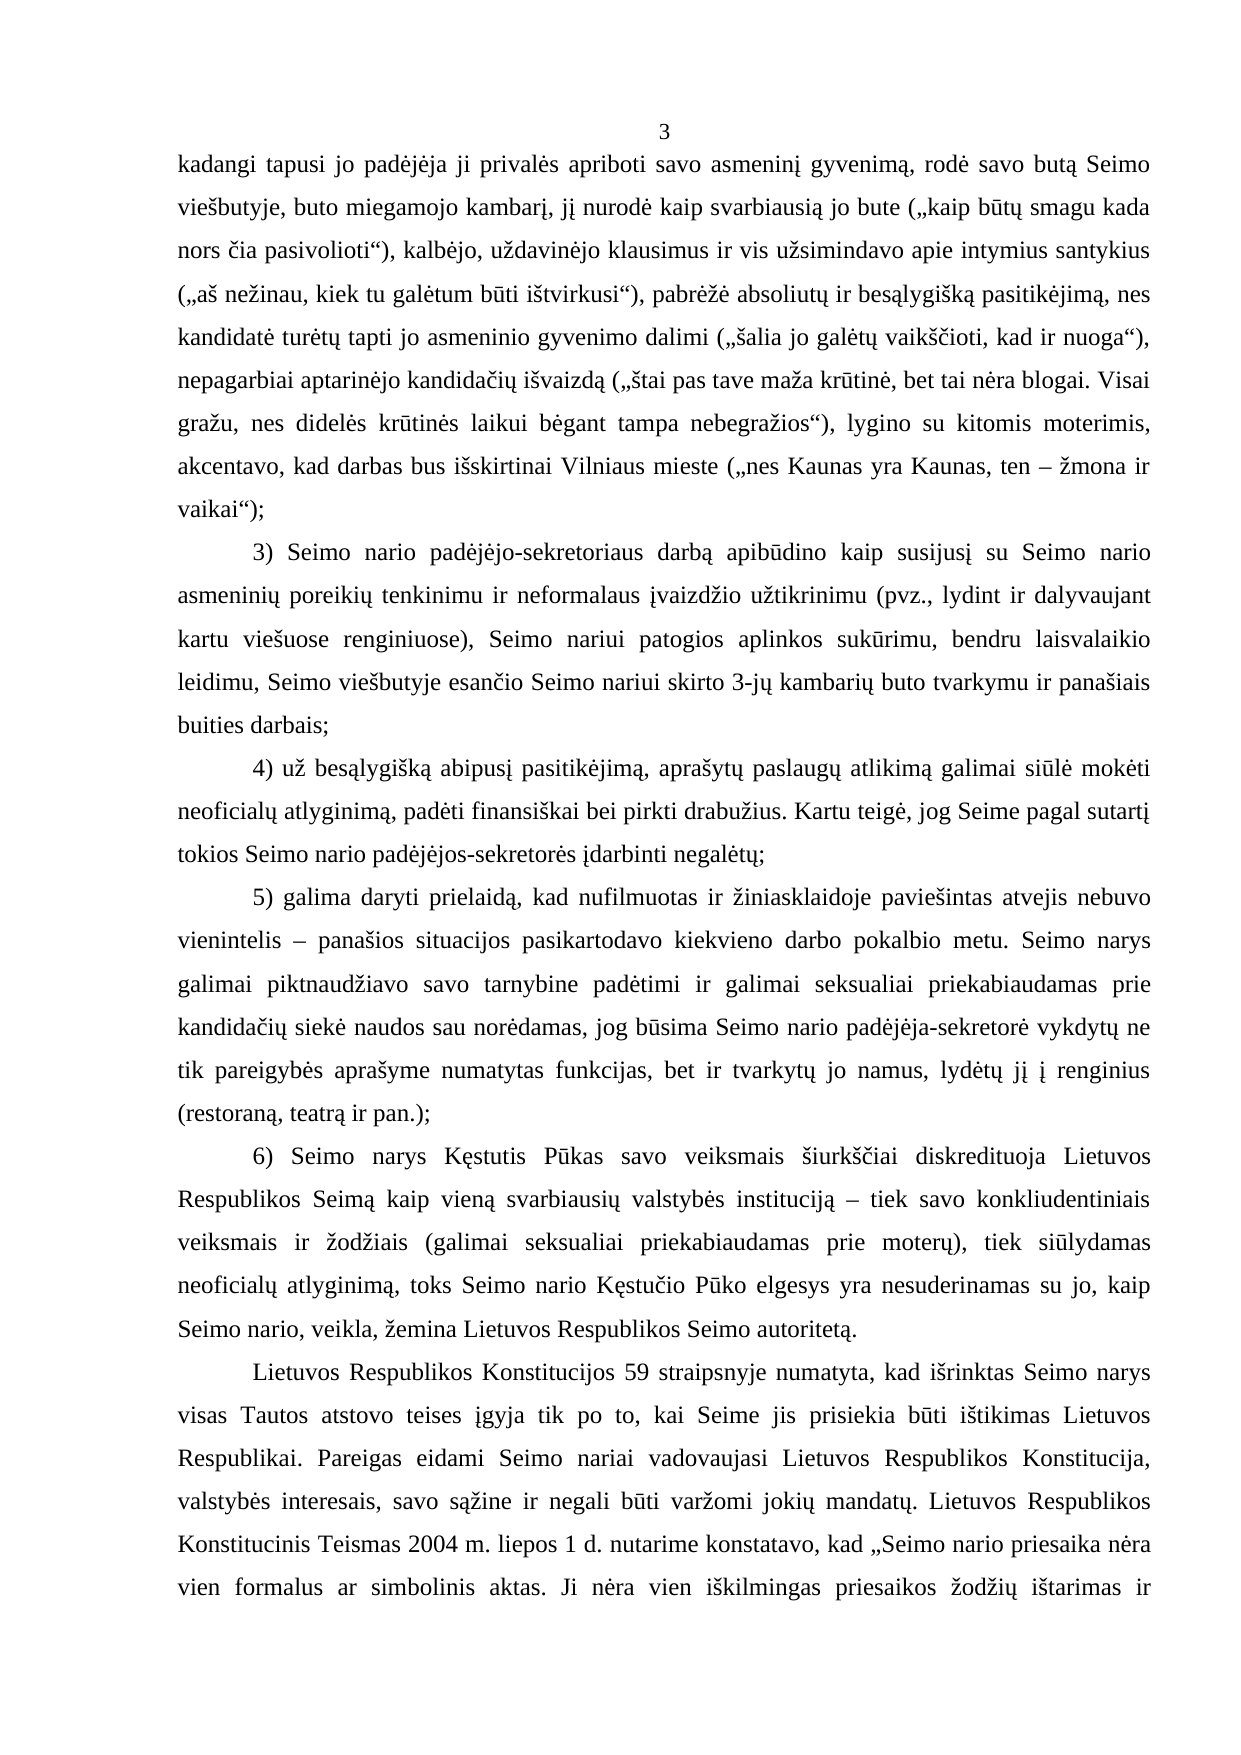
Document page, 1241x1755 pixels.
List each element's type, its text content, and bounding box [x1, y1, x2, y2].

text kadangi tapusi jo padėjėja ji privalės apriboti savo asmeninį gyvenimą, rodė savo butą Seimo viešbutyje, buto miegamojo kambarį, jį nurodė kaip svarbiausią jo bute („kaip būtų smagu kada nors čia pasivolioti“), kalbėjo, uždavinėjo klausimus ir vis užsimindavo apie intymius santykius („aš nežinau, kiek tu galėtum būti ištvirkusi“), pabrėžė absoliutų ir besąlygišką pasitikėjimą, nes kandidatė turėtų tapti jo asmeninio gyvenimo dalimi („šalia jo galėtų vaikščioti, kad ir nuoga“), nepagarbiai aptarinėjo kandidačių išvaizdą („štai pas tave maža krūtinė, bet tai nėra blogai. Visai gražu, nes didelės krūtinės laikui bėgant tampa nebegražios“), lygino su kitomis moterimis, akcentavo, kad darbas bus išskirtinai Vilniaus mieste („nes Kaunas yra Kaunas, ten – žmona ir vaikai“); [177, 149, 1152, 523]
text 5) galima daryti prielaidą, kad nufilmuotas ir žiniasklaidoje paviešintas atvejis nebuvo vienintelis – panašios situacijos pasikartodavo kiekvieno darbo pokalbio metu. Seimo narys galimai piktnaudžiavo savo tarnybine padėtimi ir galimai seksualiai priekabiaudamas prie kandidačių siekė naudos sau norėdamas, jog būsima Seimo nario padėjėja-sekretorė vykdytų ne tik pareigybės aprašyme numatytas funkcijas, bet ir tvarkytų jo namus, lydėtų jį į renginius (restoraną, teatrą ir pan.); [177, 882, 1152, 1127]
text Lietuvos Respublikos Konstitucijos 59 straipsnyje numatyta, kad išrinktas Seimo narys visas Tautos atstovo teises įgyja tik po to, kai Seime jis prisiekia būti ištikimas Lietuvos Respublikai. Pareigas eidami Seimo nariai vadovaujasi Lietuvos Respublikos Konstitucija, valstybės interesais, savo sąžine ir negali būti varžomi jokių mandatų. Lietuvos Respublikos Konstitucinis Teismas 2004 m. liepos 1 d. nutarime konstatavo, kad „Seimo nario priesaika nėra vien formalus ar simbolinis aktas. Ji nėra vien iškilmingas priesaikos žodžių ištarimas ir [177, 1357, 1152, 1601]
text 6) Seimo narys Kęstutis Pūkas savo veiksmais šiurkščiai diskredituoja Lietuvos Respublikos Seimą kaip vieną svarbiausių valstybės instituciją – tiek savo konkliudentiniais veiksmais ir žodžiais (galimai seksualiai priekabiaudamas prie moterų), tiek siūlydamas neoficialų atlyginimą, toks Seimo nario Kęstučio Pūko elgesys yra nesuderinamas su jo, kaip Seimo nario, veikla, žemina Lietuvos Respublikos Seimo autoritetą. [177, 1141, 1152, 1342]
text 4) už besąlygišką abipusį pasitikėjimą, aprašytų paslaugų atlikimą galimai siūlė mokėti neoficialų atlyginimą, padėti finansiškai bei pirkti drabužius. Kartu teigė, jog Seime pagal sutartį tokios Seimo nario padėjėjos-sekretorės įdarbinti negalėtų; [177, 753, 1152, 868]
text 3) Seimo nario padėjėjo-sekretoriaus darbą apibūdino kaip susijusį su Seimo nario asmeninių poreikių tenkinimu ir neformalaus įvaizdžio užtikrinimu (pvz., lydint ir dalyvaujant kartu viešuose renginiuose), Seimo nariui patogios aplinkos sukūrimu, bendru laisvalaikio leidimu, Seimo viešbutyje esančio Seimo nariui skirto 3-jų kambarių buto tvarkymu ir panašiais buities darbais; [177, 537, 1152, 739]
